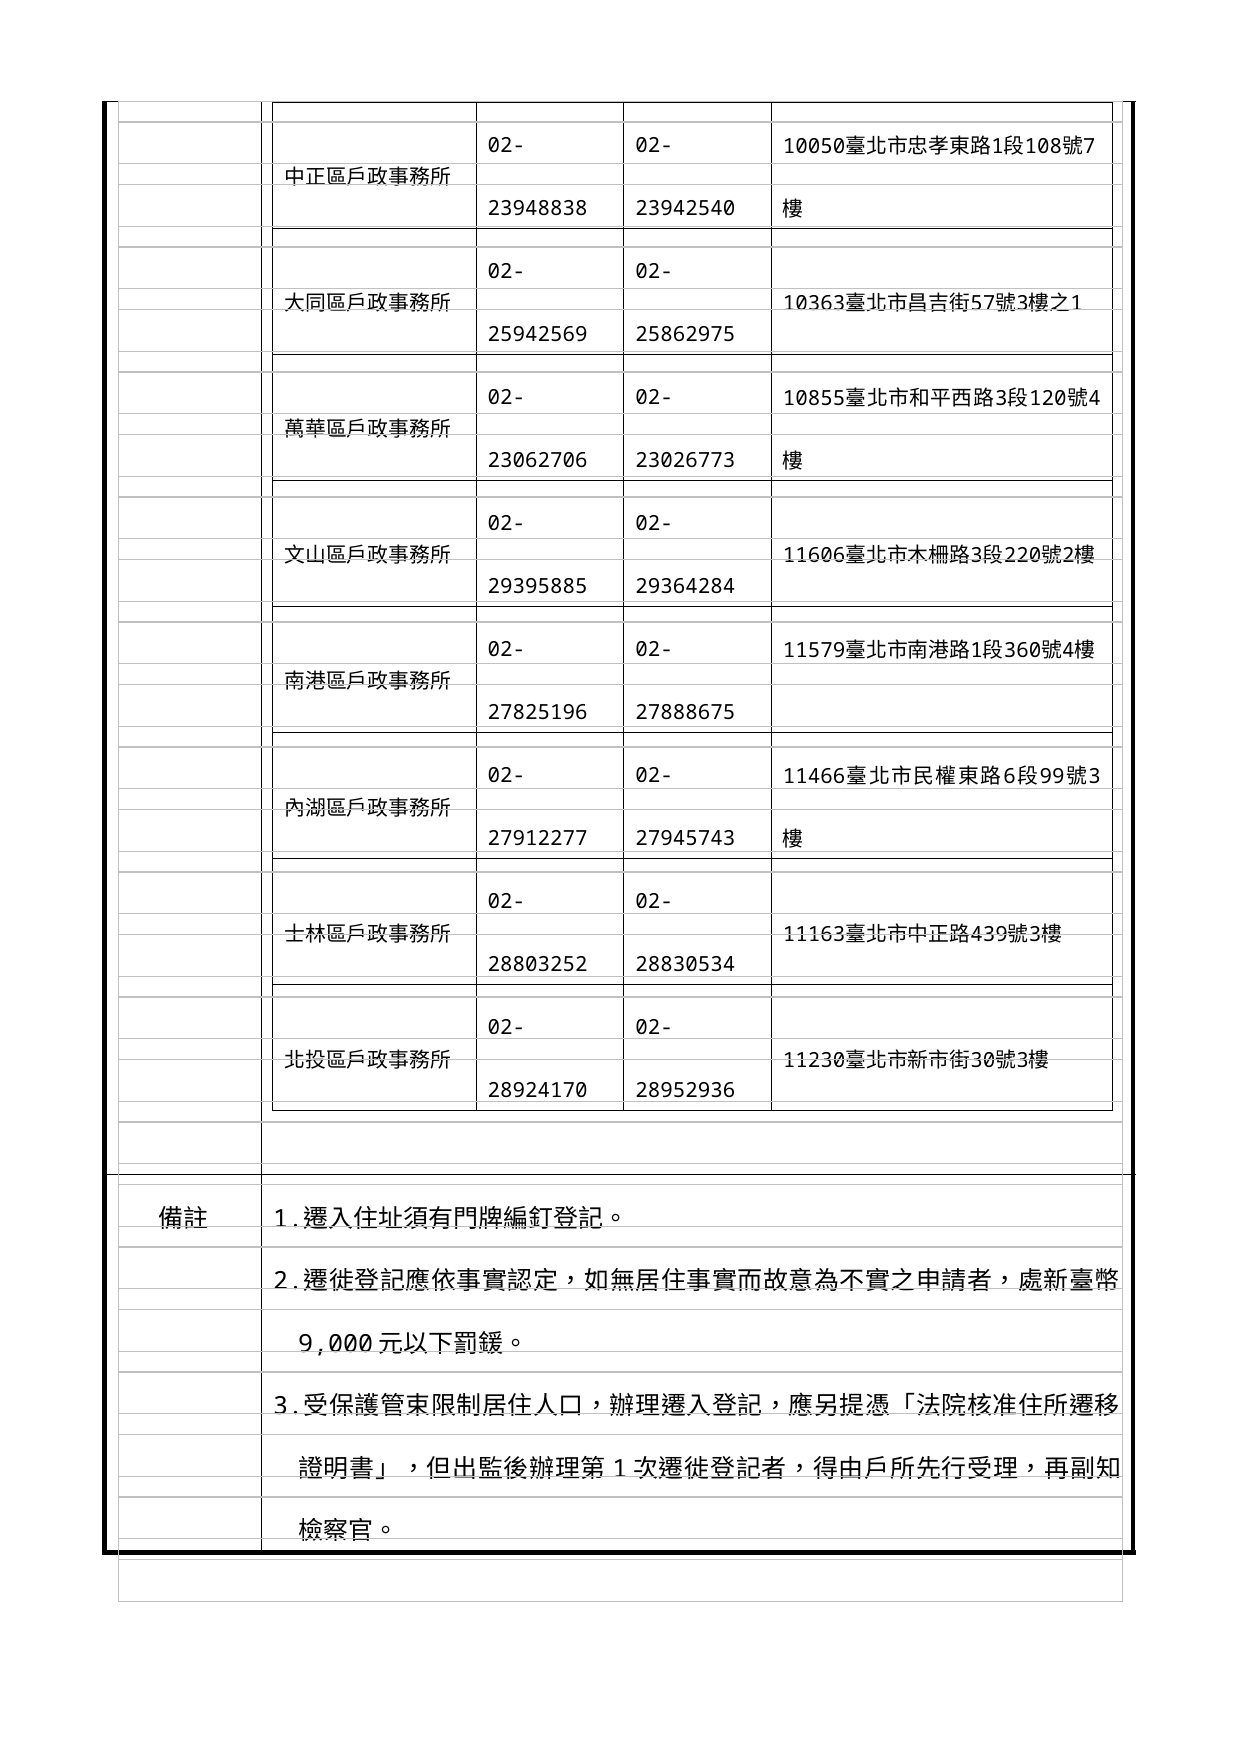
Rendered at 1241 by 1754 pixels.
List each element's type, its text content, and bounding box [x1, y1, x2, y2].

table_cell 士林區戶政事務所 [273, 935, 476, 976]
table_cell 內湖區戶政事務所 [273, 748, 476, 788]
table_cell 內湖區戶政事務所 [273, 789, 476, 809]
table_cell [624, 414, 771, 434]
table_cell [624, 602, 771, 606]
table_cell [477, 355, 623, 371]
table_cell [624, 859, 771, 871]
table_cell [624, 914, 771, 934]
table_cell 11606臺北市木柵路3段220號2樓 [772, 560, 1112, 601]
table_cell 10363臺北市昌吉街57號3樓之1 [772, 310, 1112, 351]
table_cell 02- [477, 998, 623, 1038]
table_cell [477, 164, 623, 184]
table_cell 備註 [119, 1373, 261, 1413]
table_cell 11579臺北市南港路1段360號4樓 [772, 623, 1112, 663]
table_cell 27825196 [477, 685, 623, 726]
table_cell [262, 1164, 1122, 1174]
table_cell [477, 727, 623, 732]
table_cell [624, 355, 771, 371]
table_cell 02- [624, 373, 771, 413]
table_cell 23948838 [477, 185, 623, 226]
table_cell 11230臺北市新市街30號3樓 [772, 1102, 1112, 1110]
table_cell 25942569 [477, 310, 623, 351]
table_cell 1.遷入住址須有門牌編釘登記。 2.遷徙登記應依事實認定，如無居住事實而故意為不實之申請者，處新臺幣9,000元以下罰鍰。 3.受保護管束限制居住人口，辦理遷入登記，應另提憑「法院核准住所遷移證明書」，但出監後辦理第1次遷徙登記者，得由戶所先行受理，再副知檢察官。 4.遷徙當事人可攜帶國民身分證正本至任一戶政事務所申請遷徙紀錄證明書，每張收費15元。遷徙紀錄證明書可授權委託他人辦理，應查驗授權委託書及受委託人之身分證明文件正本、印章（或簽名），在國外作成之授權書須經駐外單位驗證。（86年9月30日電腦化後資料原則為隨到隨辦，須人工查證之資料為2個工作天；86年9月30日電腦化前資料可用戶籍謄本代替。） 5.上開文件除另有規定外，皆須正本。 6.辦理本項登記，需換發新式國民身分證，其處理期限及所需證件另請依請領（初、補、換）國民身分證之相關規定辦理。 7.依申請案件種類不同，所需檢附文件亦不同，爰若以網路申辦方式申請，受理機關將再聯繫案件辦理相關事宜。 [262, 1498, 1122, 1538]
table_cell 北投區戶政事務所 [273, 998, 476, 1038]
table_cell 02- [477, 248, 623, 288]
table_cell 大同區戶政事務所 [273, 310, 476, 351]
table_cell 內湖區戶政事務所 [273, 810, 476, 851]
table_cell 1.遷入住址須有門牌編釘登記。 2.遷徙登記應依事實認定，如無居住事實而故意為不實之申請者，處新臺幣9,000元以下罰鍰。 3.受保護管束限制居住人口，辦理遷入登記，應另提憑「法院核准住所遷移證明書」，但出監後辦理第1次遷徙登記者，得由戶所先行受理，再副知檢察官。 4.遷徙當事人可攜帶國民身分證正本至任一戶政事務所申請遷徙紀錄證明書，每張收費15元。遷徙紀錄證明書可授權委託他人辦理，應查驗授權委託書及受委託人之身分證明文件正本、印章（或簽名），在國外作成之授權書須經駐外單位驗證。（86年9月30日電腦化後資料原則為隨到隨辦，須人工查證之資料為2個工作天；86年9月30日電腦化前資料可用戶籍謄本代替。） 5.上開文件除另有規定外，皆須正本。 6.辦理本項登記，需換發新式國民身分證，其處理期限及所需證件另請依請領（初、補、換）國民身分證之相關規定辦理。 7.依申請案件種類不同，所需檢附文件亦不同，爰若以網路申辦方式申請，受理機關將再聯繫案件辦理相關事宜。 [262, 1435, 1122, 1476]
table_cell [119, 1060, 261, 1101]
table_cell [119, 102, 261, 121]
table_cell [119, 1123, 261, 1163]
table_cell 內湖區戶政事務所 [273, 733, 476, 746]
table_cell 10363臺北市昌吉街57號3樓之1 [772, 229, 1112, 246]
table_cell [772, 852, 1112, 858]
table_cell 樓 [772, 185, 1112, 226]
table_cell [477, 414, 623, 434]
table_cell [119, 560, 261, 601]
table_cell [107, 102, 118, 1174]
table_cell 28952936 [624, 1060, 771, 1101]
table_cell 23062706 [477, 435, 623, 476]
table_cell [477, 289, 623, 309]
table_cell 11606臺北市木柵路3段220號2樓 [772, 481, 1112, 496]
table_cell [119, 914, 261, 934]
table_cell 10050臺北市忠孝東路1段108號7 [772, 123, 1112, 163]
table_cell 文山區戶政事務所 [273, 560, 476, 601]
table_cell [624, 481, 771, 496]
table_cell [624, 103, 771, 121]
table_cell 大同區戶政事務所 [273, 289, 476, 309]
table_cell [477, 229, 623, 246]
table_cell [624, 229, 771, 246]
table_cell 萬華區戶政事務所 [273, 435, 476, 476]
table_cell 北投區戶政事務所 [273, 1102, 476, 1110]
table_cell 中正區戶政事務所 [273, 123, 476, 163]
table_cell 文山區戶政事務所 [273, 602, 476, 606]
table_cell [477, 852, 623, 858]
table_cell [772, 164, 1112, 184]
table_cell [119, 977, 261, 996]
table_cell [119, 852, 261, 871]
table_cell 樓 [772, 810, 1112, 851]
table_cell 1.遷入住址須有門牌編釘登記。 2.遷徙登記應依事實認定，如無居住事實而故意為不實之申請者，處新臺幣9,000元以下罰鍰。 3.受保護管束限制居住人口，辦理遷入登記，應另提憑「法院核准住所遷移證明書」，但出監後辦理第1次遷徙登記者，得由戶所先行受理，再副知檢察官。 4.遷徙當事人可攜帶國民身分證正本至任一戶政事務所申請遷徙紀錄證明書，每張收費15元。遷徙紀錄證明書可授權委託他人辦理，應查驗授權委託書及受委託人之身分證明文件正本、印章（或簽名），在國外作成之授權書須經駐外單位驗證。（86年9月30日電腦化後資料原則為隨到隨辦，須人工查證之資料為2個工作天；86年9月30日電腦化前資料可用戶籍謄本代替。） 5.上開文件除另有規定外，皆須正本。 6.辦理本項登記，需換發新式國民身分證，其處理期限及所需證件另請依請領（初、補、換）國民身分證之相關規定辦理。 7.依申請案件種類不同，所需檢附文件亦不同，爰若以網路申辦方式申請，受理機關將再聯繫案件辦理相關事宜。 [262, 1352, 1122, 1371]
table_cell [624, 727, 771, 732]
table_cell 中正區戶政事務所 [273, 185, 476, 226]
table_cell 備註 [119, 1289, 261, 1309]
table_cell [1123, 102, 1131, 1174]
table_cell [477, 481, 623, 496]
table_cell 02- [477, 748, 623, 788]
table_cell 11606臺北市木柵路3段220號2樓 [772, 539, 1112, 559]
table_cell 11163臺北市中正路439號3樓 [772, 935, 1112, 976]
table_cell [772, 789, 1112, 809]
table_cell 02- [477, 373, 623, 413]
table_cell 南港區戶政事務所 [273, 607, 476, 621]
table_cell [119, 685, 261, 726]
table_cell 北投區戶政事務所 [273, 985, 476, 996]
table_cell 大同區戶政事務所 [273, 229, 476, 246]
table_cell 11163臺北市中正路439號3樓 [772, 859, 1112, 871]
table_cell 備註 [119, 1414, 261, 1434]
table_cell 28924170 [477, 1060, 623, 1101]
table_cell 29364284 [624, 560, 771, 601]
table_cell [119, 1164, 261, 1174]
table_cell [477, 664, 623, 684]
table_cell [477, 1039, 623, 1059]
table_cell [477, 103, 623, 121]
table_cell 11230臺北市新市街30號3樓 [772, 1039, 1112, 1059]
table_cell [119, 727, 261, 746]
table_cell [624, 1039, 771, 1059]
table_cell 中正區戶政事務所 [273, 103, 476, 121]
table_cell [772, 607, 1112, 621]
table_cell 備註 [119, 1498, 261, 1538]
table_cell 文山區戶政事務所 [273, 498, 476, 538]
table_cell [624, 733, 771, 746]
table_cell [119, 810, 261, 851]
table_cell 1.遷入住址須有門牌編釘登記。 2.遷徙登記應依事實認定，如無居住事實而故意為不實之申請者，處新臺幣9,000元以下罰鍰。 3.受保護管束限制居住人口，辦理遷入登記，應另提憑「法院核准住所遷移證明書」，但出監後辦理第1次遷徙登記者，得由戶所先行受理，再副知檢察官。 4.遷徙當事人可攜帶國民身分證正本至任一戶政事務所申請遷徙紀錄證明書，每張收費15元。遷徙紀錄證明書可授權委託他人辦理，應查驗授權委託書及受委託人之身分證明文件正本、印章（或簽名），在國外作成之授權書須經駐外單位驗證。（86年9月30日電腦化後資料原則為隨到隨辦，須人工查證之資料為2個工作天；86年9月30日電腦化前資料可用戶籍謄本代替。） 5.上開文件除另有規定外，皆須正本。 6.辦理本項登記，需換發新式國民身分證，其處理期限及所需證件另請依請領（初、補、換）國民身分證之相關規定辦理。 7.依申請案件種類不同，所需檢附文件亦不同，爰若以網路申辦方式申請，受理機關將再聯繫案件辦理相關事宜。 [262, 1414, 1122, 1434]
table_cell 28803252 [477, 935, 623, 976]
table_cell 備註 [119, 1227, 261, 1246]
table_cell 10363臺北市昌吉街57號3樓之1 [772, 289, 1112, 309]
table_cell 文山區戶政事務所 [273, 539, 476, 559]
table_cell 南港區戶政事務所 [273, 685, 476, 726]
table_cell 02- [624, 123, 771, 163]
table_cell 28830534 [624, 935, 771, 976]
table_cell 11230臺北市新市街30號3樓 [772, 1060, 1112, 1101]
table_cell [119, 289, 261, 309]
table_cell [119, 352, 261, 371]
table_cell 1.遷入住址須有門牌編釘登記。 2.遷徙登記應依事實認定，如無居住事實而故意為不實之申請者，處新臺幣9,000元以下罰鍰。 3.受保護管束限制居住人口，辦理遷入登記，應另提憑「法院核准住所遷移證明書」，但出監後辦理第1次遷徙登記者，得由戶所先行受理，再副知檢察官。 4.遷徙當事人可攜帶國民身分證正本至任一戶政事務所申請遷徙紀錄證明書，每張收費15元。遷徙紀錄證明書可授權委託他人辦理，應查驗授權委託書及受委託人之身分證明文件正本、印章（或簽名），在國外作成之授權書須經駐外單位驗證。（86年9月30日電腦化後資料原則為隨到隨辦，須人工查證之資料為2個工作天；86年9月30日電腦化前資料可用戶籍謄本代替。） 5.上開文件除另有規定外，皆須正本。 6.辦理本項登記，需換發新式國民身分證，其處理期限及所需證件另請依請領（初、補、換）國民身分證之相關規定辦理。 7.依申請案件種類不同，所需檢附文件亦不同，爰若以網路申辦方式申請，受理機關將再聯繫案件辦理相關事宜。 [262, 1227, 1122, 1246]
table_cell 02- [624, 623, 771, 663]
table_cell 中正區戶政事務所 [273, 164, 476, 184]
table_cell 士林區戶政事務所 [273, 977, 476, 984]
table_cell 樓 [772, 435, 1112, 476]
table_cell [262, 1102, 1122, 1121]
table_cell 02- [624, 248, 771, 288]
table_cell 11163臺北市中正路439號3樓 [772, 977, 1112, 984]
table_cell 10855臺北市和平西路3段120號4 [772, 373, 1112, 413]
table_cell [119, 435, 261, 476]
table_cell [119, 789, 261, 809]
table_cell [477, 789, 623, 809]
table_cell 1.遷入住址須有門牌編釘登記。 2.遷徙登記應依事實認定，如無居住事實而故意為不實之申請者，處新臺幣9,000元以下罰鍰。 3.受保護管束限制居住人口，辦理遷入登記，應另提憑「法院核准住所遷移證明書」，但出監後辦理第1次遷徙登記者，得由戶所先行受理，再副知檢察官。 4.遷徙當事人可攜帶國民身分證正本至任一戶政事務所申請遷徙紀錄證明書，每張收費15元。遷徙紀錄證明書可授權委託他人辦理，應查驗授權委託書及受委託人之身分證明文件正本、印章（或簽名），在國外作成之授權書須經駐外單位驗證。（86年9月30日電腦化後資料原則為隨到隨辦，須人工查證之資料為2個工作天；86年9月30日電腦化前資料可用戶籍謄本代替。） 5.上開文件除另有規定外，皆須正本。 6.辦理本項登記，需換發新式國民身分證，其處理期限及所需證件另請依請領（初、補、換）國民身分證之相關規定辦理。 7.依申請案件種類不同，所需檢附文件亦不同，爰若以網路申辦方式申請，受理機關將再聯繫案件辦理相關事宜。 [262, 1477, 1122, 1496]
table_cell [119, 477, 261, 496]
table_cell 萬華區戶政事務所 [273, 355, 476, 371]
table_cell [119, 498, 261, 538]
table_cell 29395885 [477, 560, 623, 601]
table_cell 備註 [119, 1248, 261, 1288]
table_cell [119, 1039, 261, 1059]
table_cell 02- [624, 873, 771, 913]
table_cell [119, 998, 261, 1038]
table_cell [119, 185, 261, 226]
table_cell [624, 789, 771, 809]
table_cell [262, 1123, 1122, 1163]
table_cell [624, 539, 771, 559]
table_cell [477, 607, 623, 621]
table_cell 南港區戶政事務所 [273, 727, 476, 732]
table_cell [119, 873, 261, 913]
table_cell [624, 664, 771, 684]
table_cell 1.遷入住址須有門牌編釘登記。 2.遷徙登記應依事實認定，如無居住事實而故意為不實之申請者，處新臺幣9,000元以下罰鍰。 3.受保護管束限制居住人口，辦理遷入登記，應另提憑「法院核准住所遷移證明書」，但出監後辦理第1次遷徙登記者，得由戶所先行受理，再副知檢察官。 4.遷徙當事人可攜帶國民身分證正本至任一戶政事務所申請遷徙紀錄證明書，每張收費15元。遷徙紀錄證明書可授權委託他人辦理，應查驗授權委託書及受委託人之身分證明文件正本、印章（或簽名），在國外作成之授權書須經駐外單位驗證。（86年9月30日電腦化後資料原則為隨到隨辦，須人工查證之資料為2個工作天；86年9月30日電腦化前資料可用戶籍謄本代替。） 5.上開文件除另有規定外，皆須正本。 6.辦理本項登記，需換發新式國民身分證，其處理期限及所需證件另請依請領（初、補、換）國民身分證之相關規定辦理。 7.依申請案件種類不同，所需檢附文件亦不同，爰若以網路申辦方式申請，受理機關將再聯繫案件辦理相關事宜。 [262, 1185, 1122, 1226]
table_cell [119, 935, 261, 976]
table_cell 備註 [119, 1185, 261, 1226]
table_cell 11606臺北市木柵路3段220號2樓 [772, 602, 1112, 606]
table_cell [772, 414, 1112, 434]
table_cell 1.遷入住址須有門牌編釘登記。 2.遷徙登記應依事實認定，如無居住事實而故意為不實之申請者，處新臺幣9,000元以下罰鍰。 3.受保護管束限制居住人口，辦理遷入登記，應另提憑「法院核准住所遷移證明書」，但出監後辦理第1次遷徙登記者，得由戶所先行受理，再副知檢察官。 4.遷徙當事人可攜帶國民身分證正本至任一戶政事務所申請遷徙紀錄證明書，每張收費15元。遷徙紀錄證明書可授權委託他人辦理，應查驗授權委託書及受委託人之身分證明文件正本、印章（或簽名），在國外作成之授權書須經駐外單位驗證。（86年9月30日電腦化後資料原則為隨到隨辦，須人工查證之資料為2個工作天；86年9月30日電腦化前資料可用戶籍謄本代替。） 5.上開文件除另有規定外，皆須正本。 6.辦理本項登記，需換發新式國民身分證，其處理期限及所需證件另請依請領（初、補、換）國民身分證之相關規定辦理。 7.依申請案件種類不同，所需檢附文件亦不同，爰若以網路申辦方式申請，受理機關將再聯繫案件辦理相關事宜。 [262, 1373, 1122, 1413]
table_cell [624, 852, 771, 858]
table_cell 23026773 [624, 435, 771, 476]
table_cell [477, 977, 623, 984]
table_cell [624, 607, 771, 621]
table_cell 27888675 [624, 685, 771, 726]
table_cell [624, 1102, 771, 1110]
table_cell 02- [477, 873, 623, 913]
table_cell 02- [477, 123, 623, 163]
table_cell 南港區戶政事務所 [273, 623, 476, 663]
table_cell 02- [624, 498, 771, 538]
table_cell [772, 664, 1112, 684]
table_cell 02- [624, 998, 771, 1038]
table_cell 備註 [119, 1435, 261, 1476]
table_cell 02- [624, 748, 771, 788]
table_cell 備註 [119, 1477, 261, 1496]
table_cell [477, 1102, 623, 1110]
table_cell 02- [477, 623, 623, 663]
table_cell [477, 602, 623, 606]
table_cell [119, 373, 261, 413]
table_cell 11466臺北市民權東路6段99號3 [772, 748, 1112, 788]
table_cell 11163臺北市中正路439號3樓 [772, 873, 1112, 913]
table_cell [477, 914, 623, 934]
table_cell 士林區戶政事務所 [273, 859, 476, 871]
table_cell [119, 664, 261, 684]
table_cell [772, 727, 1112, 732]
table_cell 文山區戶政事務所 [273, 481, 476, 496]
table_cell [119, 748, 261, 788]
table_cell [119, 227, 261, 246]
table_cell 10363臺北市昌吉街57號3樓之1 [772, 248, 1112, 288]
table_cell 11230臺北市新市街30號3樓 [772, 998, 1112, 1038]
table_cell [119, 164, 261, 184]
table_cell 27912277 [477, 810, 623, 851]
table_cell 1.遷入住址須有門牌編釘登記。 2.遷徙登記應依事實認定，如無居住事實而故意為不實之申請者，處新臺幣9,000元以下罰鍰。 3.受保護管束限制居住人口，辦理遷入登記，應另提憑「法院核准住所遷移證明書」，但出監後辦理第1次遷徙登記者，得由戶所先行受理，再副知檢察官。 4.遷徙當事人可攜帶國民身分證正本至任一戶政事務所申請遷徙紀錄證明書，每張收費15元。遷徙紀錄證明書可授權委託他人辦理，應查驗授權委託書及受委託人之身分證明文件正本、印章（或簽名），在國外作成之授權書須經駐外單位驗證。（86年9月30日電腦化後資料原則為隨到隨辦，須人工查證之資料為2個工作天；86年9月30日電腦化前資料可用戶籍謄本代替。） 5.上開文件除另有規定外，皆須正本。 6.辦理本項登記，需換發新式國民身分證，其處理期限及所需證件另請依請領（初、補、換）國民身分證之相關規定辦理。 7.依申請案件種類不同，所需檢附文件亦不同，爰若以網路申辦方式申請，受理機關將再聯繫案件辦理相關事宜。 [262, 1248, 1122, 1288]
table_cell 士林區戶政事務所 [273, 873, 476, 913]
table_cell 23942540 [624, 185, 771, 226]
table_cell [624, 977, 771, 984]
table_cell 萬華區戶政事務所 [273, 373, 476, 413]
table_cell [624, 164, 771, 184]
table_cell [772, 733, 1112, 746]
table_cell [477, 733, 623, 746]
table_cell [477, 539, 623, 559]
table_cell 大同區戶政事務所 [308, 295, 322, 309]
table_cell [119, 602, 261, 621]
table_cell [119, 539, 261, 559]
table_cell 27945743 [624, 810, 771, 851]
table_cell 大同區戶政事務所 [273, 248, 476, 288]
table_cell 備註 [119, 1175, 261, 1184]
table_cell [624, 289, 771, 309]
table_cell 02- [477, 498, 623, 538]
table_cell [624, 985, 771, 996]
table_cell [119, 623, 261, 663]
table_cell 內湖區戶政事務所 [273, 852, 476, 858]
table_cell [477, 859, 623, 871]
table_cell 萬華區戶政事務所 [273, 414, 476, 434]
table_cell [772, 685, 1112, 726]
table_cell 11163臺北市中正路439號3樓 [772, 914, 1112, 934]
table_cell [477, 985, 623, 996]
table_cell 1.遷入住址須有門牌編釘登記。 2.遷徙登記應依事實認定，如無居住事實而故意為不實之申請者，處新臺幣9,000元以下罰鍰。 3.受保護管束限制居住人口，辦理遷入登記，應另提憑「法院核准住所遷移證明書」，但出監後辦理第1次遷徙登記者，得由戶所先行受理，再副知檢察官。 4.遷徙當事人可攜帶國民身分證正本至任一戶政事務所申請遷徙紀錄證明書，每張收費15元。遷徙紀錄證明書可授權委託他人辦理，應查驗授權委託書及受委託人之身分證明文件正本、印章（或簽名），在國外作成之授權書須經駐外單位驗證。（86年9月30日電腦化後資料原則為隨到隨辦，須人工查證之資料為2個工作天；86年9月30日電腦化前資料可用戶籍謄本代替。） 5.上開文件除另有規定外，皆須正本。 6.辦理本項登記，需換發新式國民身分證，其處理期限及所需證件另請依請領（初、補、換）國民身分證之相關規定辦理。 7.依申請案件種類不同，所需檢附文件亦不同，爰若以網路申辦方式申請，受理機關將再聯繫案件辦理相關事宜。 [262, 1289, 1122, 1309]
table_cell [119, 1102, 261, 1121]
table_cell 1.遷入住址須有門牌編釘登記。 2.遷徙登記應依事實認定，如無居住事實而故意為不實之申請者，處新臺幣9,000元以下罰鍰。 3.受保護管束限制居住人口，辦理遷入登記，應另提憑「法院核准住所遷移證明書」，但出監後辦理第1次遷徙登記者，得由戶所先行受理，再副知檢察官。 4.遷徙當事人可攜帶國民身分證正本至任一戶政事務所申請遷徙紀錄證明書，每張收費15元。遷徙紀錄證明書可授權委託他人辦理，應查驗授權委託書及受委託人之身分證明文件正本、印章（或簽名），在國外作成之授權書須經駐外單位驗證。（86年9月30日電腦化後資料原則為隨到隨辦，須人工查證之資料為2個工作天；86年9月30日電腦化前資料可用戶籍謄本代替。） 5.上開文件除另有規定外，皆須正本。 6.辦理本項登記，需換發新式國民身分證，其處理期限及所需證件另請依請領（初、補、換）國民身分證之相關規定辦理。 7.依申請案件種類不同，所需檢附文件亦不同，爰若以網路申辦方式申請，受理機關將再聯繫案件辦理相關事宜。 [262, 1310, 1122, 1351]
table_cell 備註 [107, 1175, 118, 1550]
table_cell [119, 310, 261, 351]
table_cell [772, 355, 1112, 371]
table_cell 士林區戶政事務所 [273, 914, 476, 934]
table_cell 北投區戶政事務所 [273, 1060, 476, 1101]
table_cell [772, 103, 1112, 121]
table_cell [119, 123, 261, 163]
table_cell [119, 248, 261, 288]
table_cell 備註 [119, 1539, 261, 1550]
table_cell 備註 [119, 1310, 261, 1351]
table_cell 11606臺北市木柵路3段220號2樓 [772, 498, 1112, 538]
table_cell [119, 414, 261, 434]
table_cell 備註 [119, 1352, 261, 1371]
table_cell 北投區戶政事務所 [273, 1039, 476, 1059]
table_cell 1.遷入住址須有門牌編釘登記。 2.遷徙登記應依事實認定，如無居住事實而故意為不實之申請者，處新臺幣9,000元以下罰鍰。 3.受保護管束限制居住人口，辦理遷入登記，應另提憑「法院核准住所遷移證明書」，但出監後辦理第1次遷徙登記者，得由戶所先行受理，再副知檢察官。 4.遷徙當事人可攜帶國民身分證正本至任一戶政事務所申請遷徙紀錄證明書，每張收費15元。遷徙紀錄證明書可授權委託他人辦理，應查驗授權委託書及受委託人之身分證明文件正本、印章（或簽名），在國外作成之授權書須經駐外單位驗證。（86年9月30日電腦化後資料原則為隨到隨辦，須人工查證之資料為2個工作天；86年9月30日電腦化前資料可用戶籍謄本代替。） 5.上開文件除另有規定外，皆須正本。 6.辦理本項登記，需換發新式國民身分證，其處理期限及所需證件另請依請領（初、補、換）國民身分證之相關規定辦理。 7.依申請案件種類不同，所需檢附文件亦不同，爰若以網路申辦方式申請，受理機關將再聯繫案件辦理相關事宜。 [262, 1539, 1122, 1550]
table_cell 25862975 [624, 310, 771, 351]
table_cell 南港區戶政事務所 [273, 664, 476, 684]
table_cell 11230臺北市新市街30號3樓 [772, 985, 1112, 996]
